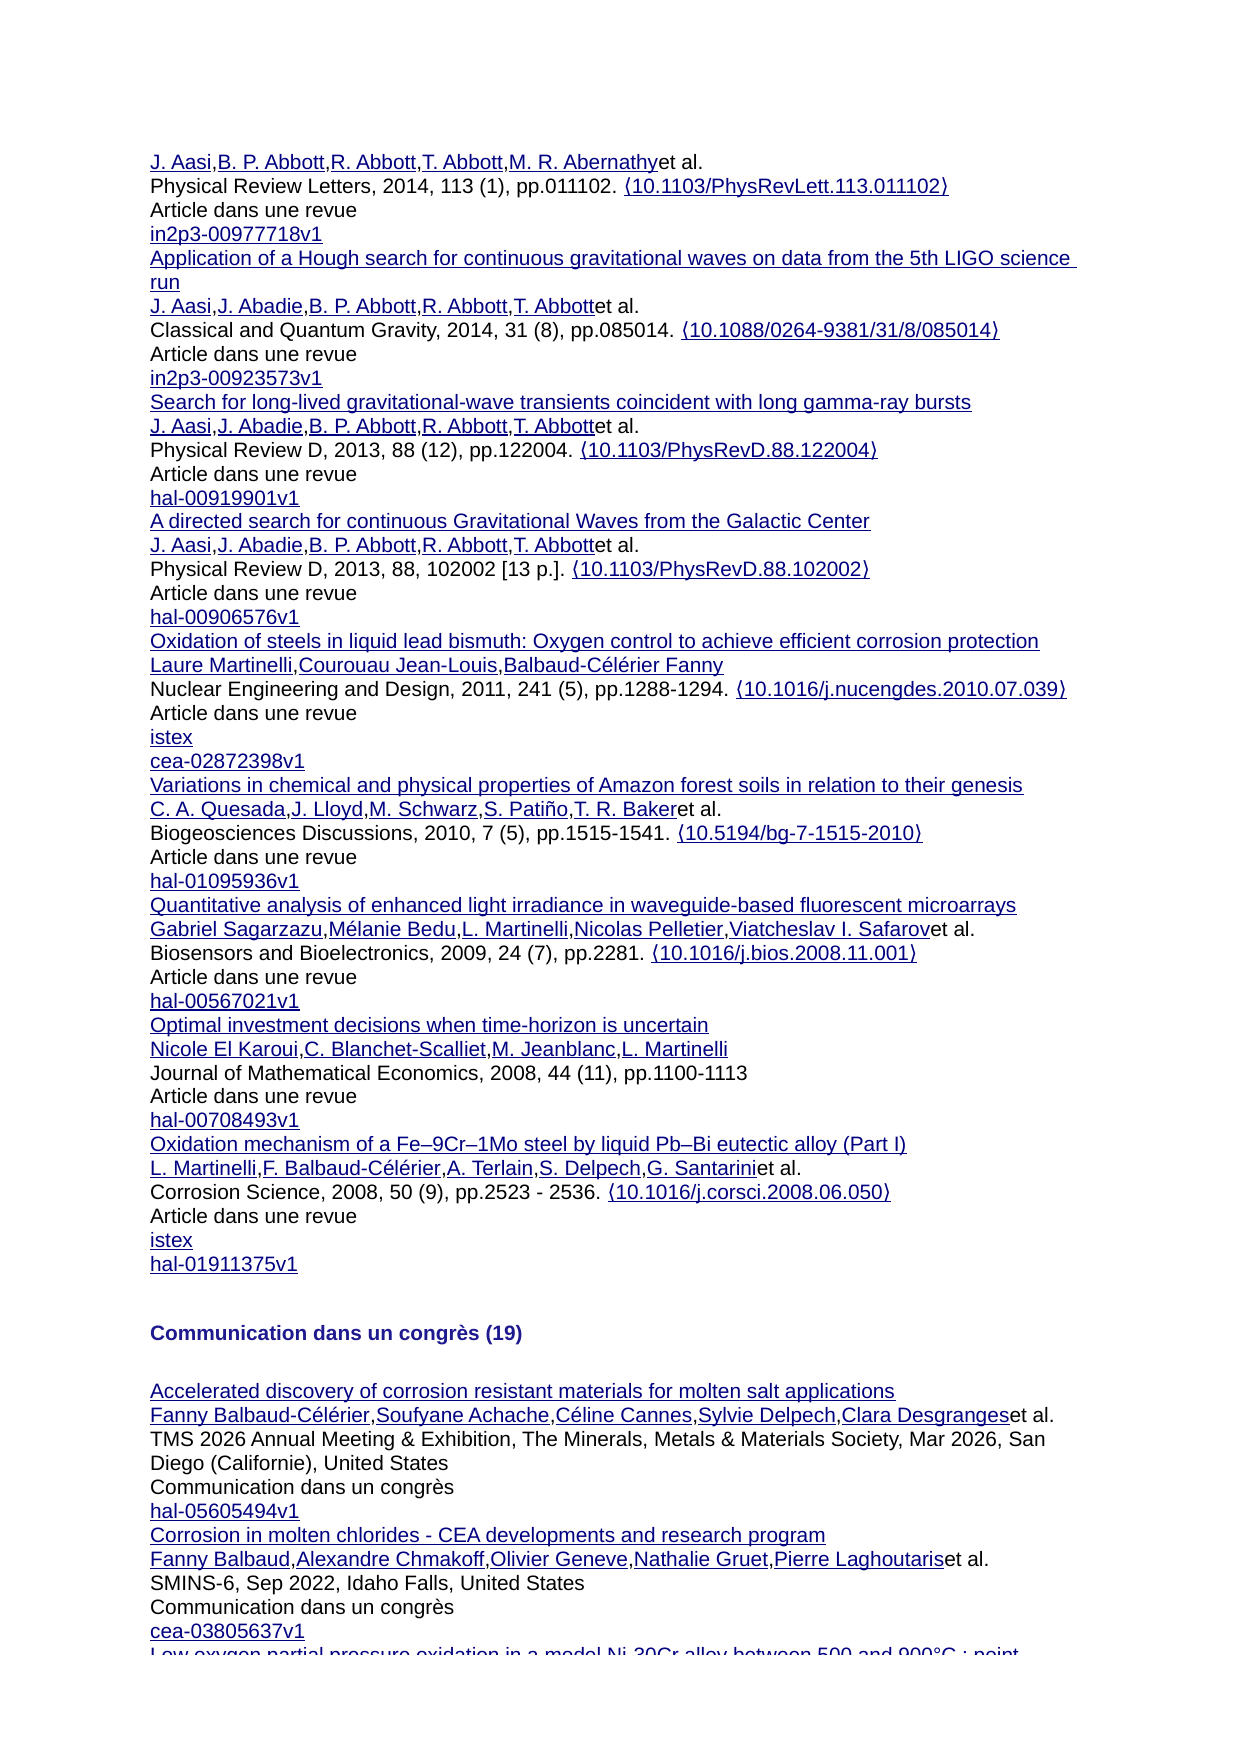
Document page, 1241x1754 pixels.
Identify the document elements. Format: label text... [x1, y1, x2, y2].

table_cell Oxidation of steels in liquid lead bismuth: Oxygen control to achieve efficient corrosion protection Laure Martinelli,Courouau Jean-Louis,Balbaud-Célérier Fanny Nuclear Engineering and Design, 2011, 241 (5), pp.1288-1294. ⟨10.1016/j.nucengdes.2010.07.039⟩ Article dans une revue istex cea-02872398v1 [150, 629, 1090, 773]
table_cell Corrosion in molten chlorides - CEA developments and research program Fanny Balbaud,Alexandre Chmakoff,Olivier Geneve,Nathalie Gruet,Pierre Laghoutariset al. SMINS-6, Sep 2022, Idaho Falls, United States Communication dans un congrès cea-03805637v1 [150, 1523, 1090, 1643]
table_cell Application of a Hough search for continuous gravitational waves on data from the 5th LIGO science run J. Aasi,J. Abadie,B. P. Abbott,R. Abbott,T. Abbottet al. Classical and Quantum Gravity, 2014, 31 (8), pp.085014. ⟨10.1088/0264-9381/31/8/085014⟩ Article dans une revue in2p3-00923573v1 [150, 246, 1090, 389]
table_header Accelerated discovery of corrosion resistant materials for molten salt applications Fanny Balbaud-Célérier,Soufyane Achache,Céline Cannes,Sylvie Delpech,Clara Desgrangeset al. TMS 2026 Annual Meeting & Exhibition, The Minerals, Metals & Materials Society, Mar 2026, San Diego (Californie), United States Communication dans un congrès hal-05605494v1 [150, 1379, 1090, 1523]
subtitle Communication dans un congrès (19) [150, 1321, 1090, 1345]
table_cell Quantitative analysis of enhanced light irradiance in waveguide-based fluorescent microarrays Gabriel Sagarzazu,Mélanie Bedu,L. Martinelli,Nicolas Pelletier,Viatcheslav I. Safarovet al. Biosensors and Bioelectronics, 2009, 24 (7), pp.2281. ⟨10.1016/j.bios.2008.11.001⟩ Article dans une revue hal-00567021v1 [150, 893, 1090, 1012]
table_cell Optimal investment decisions when time-horizon is uncertain Nicole El Karoui,C. Blanchet-Scalliet,M. Jeanblanc,L. Martinelli Journal of Mathematical Economics, 2008, 44 (11), pp.1100-1113 Article dans une revue hal-00708493v1 [150, 1013, 1090, 1132]
table_cell Search for long-lived gravitational-wave transients coincident with long gamma-ray bursts J. Aasi,J. Abadie,B. P. Abbott,R. Abbott,T. Abbottet al. Physical Review D, 2013, 88 (12), pp.122004. ⟨10.1103/PhysRevD.88.122004⟩ Article dans une revue hal-00919901v1 [150, 390, 1090, 509]
table_cell A directed search for continuous Gravitational Waves from the Galactic Center J. Aasi,J. Abadie,B. P. Abbott,R. Abbott,T. Abbottet al. Physical Review D, 2013, 88, 102002 [13 p.]. ⟨10.1103/PhysRevD.88.102002⟩ Article dans une revue hal-00906576v1 [150, 509, 1090, 629]
table_cell Variations in chemical and physical properties of Amazon forest soils in relation to their genesis C. A. Quesada,J. Lloyd,M. Schwarz,S. Patiño,T. R. Bakeret al. Biogeosciences Discussions, 2010, 7 (5), pp.1515-1541. ⟨10.5194/bg-7-1515-2010⟩ Article dans une revue hal-01095936v1 [150, 773, 1090, 893]
table_cell J. Aasi,B. P. Abbott,R. Abbott,T. Abbott,M. R. Abernathyet al. Physical Review Letters, 2014, 113 (1), pp.011102. ⟨10.1103/PhysRevLett.113.011102⟩ Article dans une revue in2p3-00977718v1 [150, 150, 1090, 246]
table_cell Low oxygen partial pressure oxidation in a model Ni-30Cr alloy between 500 and 900°C : point defects and oxidation mechanisms in chromia. Xian Huang,Sophie Bosonnet,Laure Martinelli,Paul Fossati,Yves Wouterset al. ISHOC-2022, Oct 2022, Takamatsu, Japan Communication dans un congrès cea-04244646v1 [150, 1643, 1090, 1655]
table_cell Oxidation mechanism of a Fe–9Cr–1Mo steel by liquid Pb–Bi eutectic alloy (Part I) L. Martinelli,F. Balbaud-Célérier,A. Terlain,S. Delpech,G. Santariniet al. Corrosion Science, 2008, 50 (9), pp.2523 - 2536. ⟨10.1016/j.corsci.2008.06.050⟩ Article dans une revue istex hal-01911375v1 [150, 1132, 1090, 1276]
